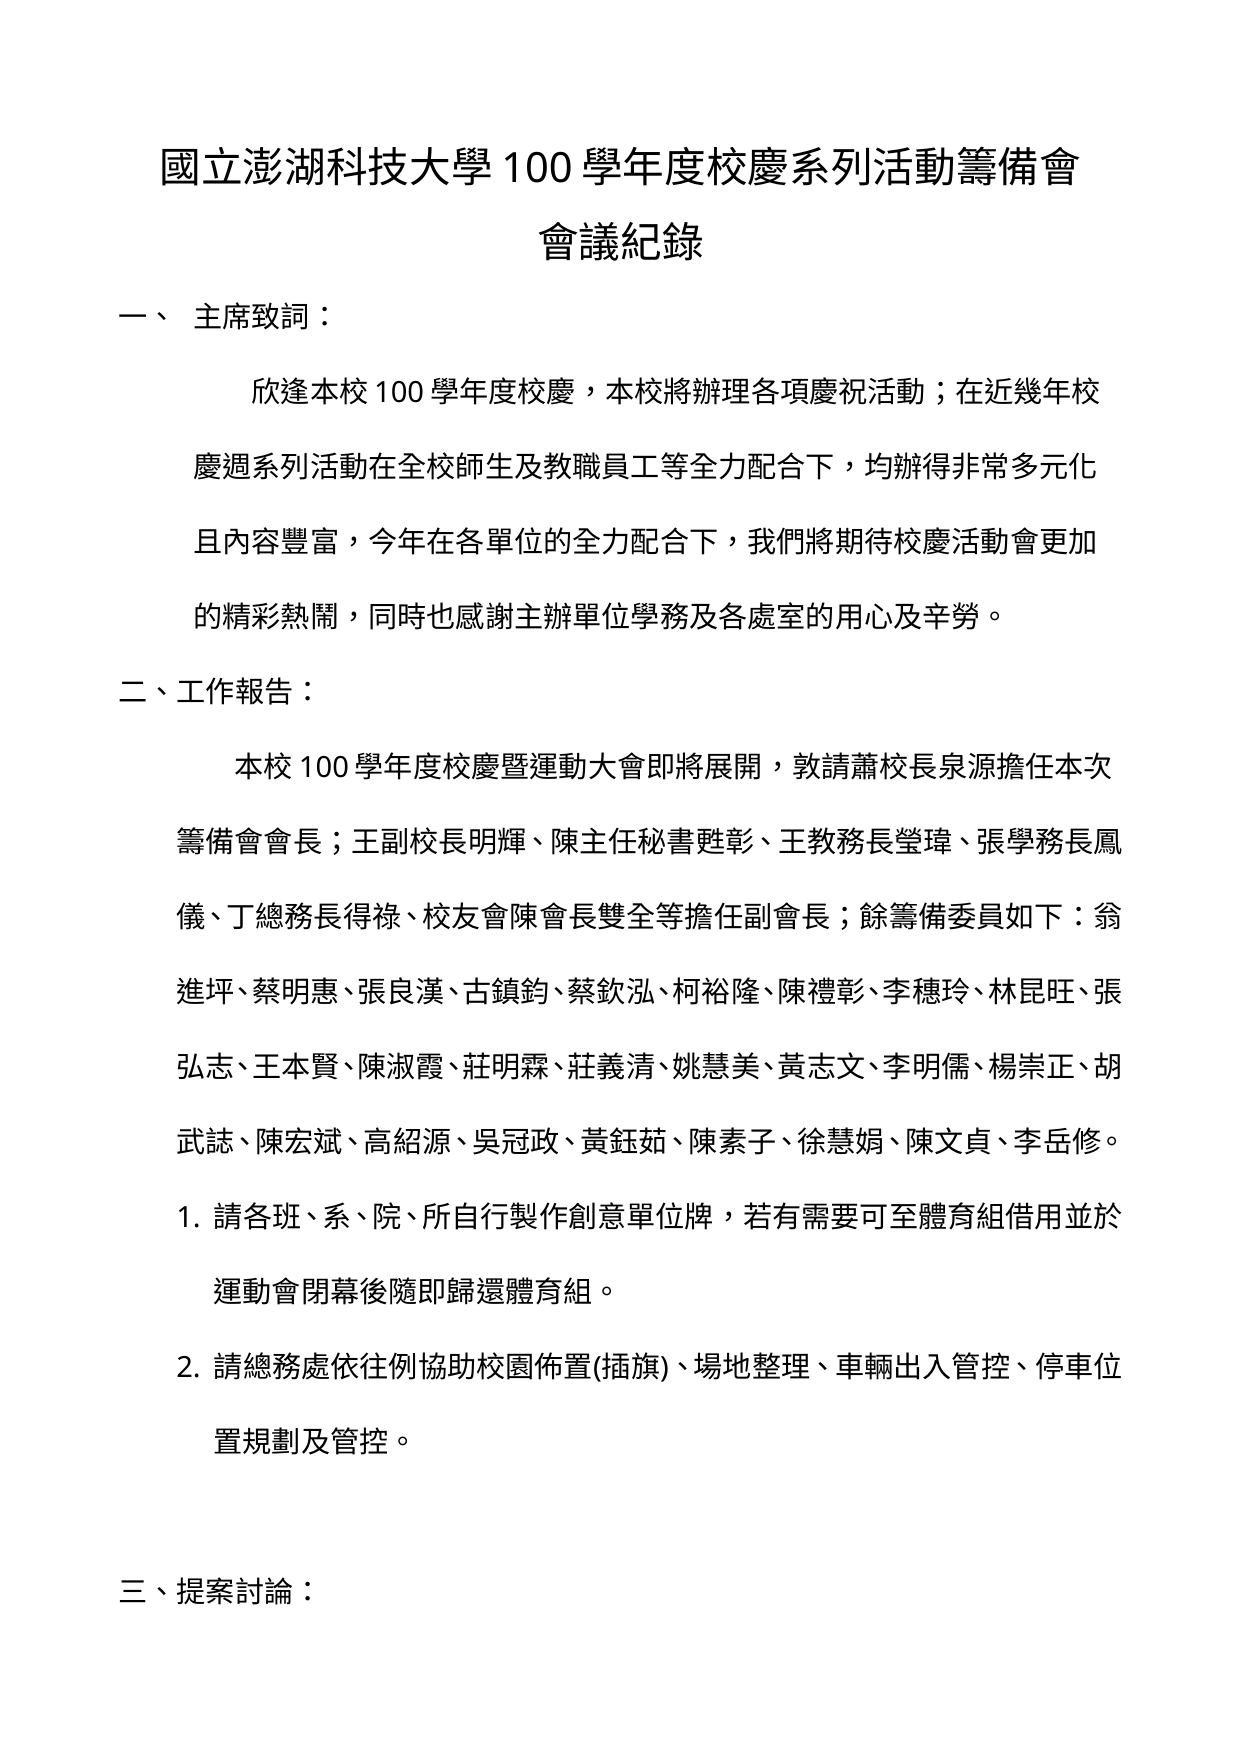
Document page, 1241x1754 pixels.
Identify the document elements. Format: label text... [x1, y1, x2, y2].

text 本校100學年度校慶暨運動大會即將展開，敦請蕭校長泉源擔任本次籌備會會長；王副校長明輝、陳主任秘書甦彰、王教務長瑩瑋、張學務長鳳儀、丁總務長得祿、校友會陳會長雙全等擔任副會長；餘籌備委員如下：翁進坪、蔡明惠、張良漢、古鎮鈞、蔡欽泓、柯裕隆、陳禮彰、李穗玲、林昆旺、張弘志、王本賢、陳淑霞、莊明霖、莊義清、姚慧美、黃志文、李明儒、楊崇正、胡武誌、陳宏斌、高紹源、吳冠政、黃鈺茹、陳素子、徐慧娟、陳文貞、李岳修。 [176, 727, 1122, 1177]
text 會議紀錄 [118, 202, 1122, 277]
text 國立澎湖科技大學100學年度校慶系列活動籌備會 [118, 127, 1122, 202]
text 二、工作報告： [118, 652, 1122, 727]
text 三、提案討論： [118, 1552, 1122, 1627]
list 請總務處依往例協助校園佈置(插旗)、場地整理、車輛出入管控、停車位置規劃及管控。 [176, 1327, 1122, 1477]
text 欣逢本校100學年度校慶，本校將辦理各項慶祝活動；在近幾年校慶週系列活動在全校師生及教職員工等全力配合下，均辦得非常多元化且內容豐富，今年在各單位的全力配合下，我們將期待校慶活動會更加的精彩熱鬧，同時也感謝主辦單位學務及各處室的用心及辛勞。 [193, 352, 1122, 652]
list 請各班、系、院、所自行製作創意單位牌，若有需要可至體育組借用並於運動會閉幕後隨即歸還體育組。 [176, 1177, 1122, 1327]
list 主席致詞： [118, 277, 1122, 352]
